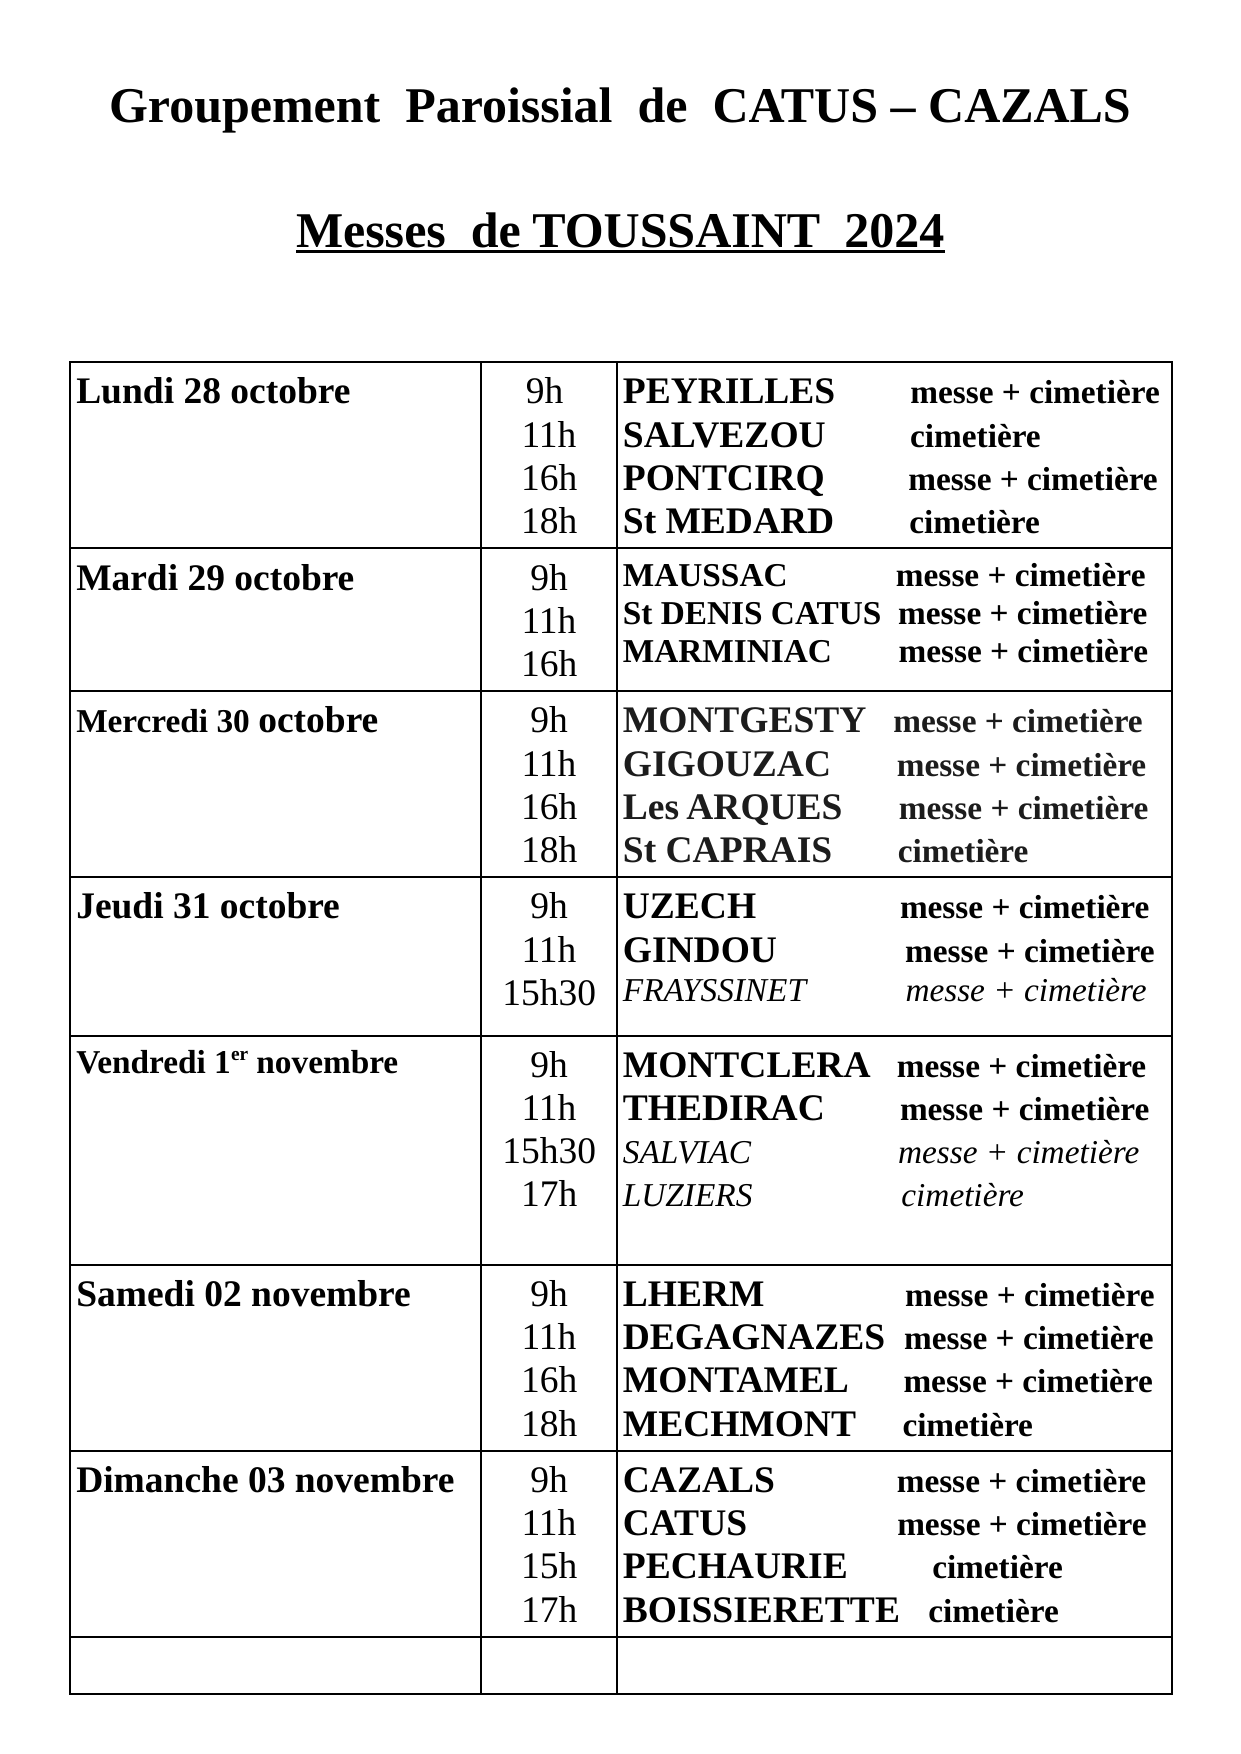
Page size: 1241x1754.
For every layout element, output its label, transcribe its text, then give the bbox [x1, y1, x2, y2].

table_header 9h 11h 16h 18h [482, 363, 616, 547]
table_header PEYRILLES messe + cimetière SALVEZOU cimetière PONTCIRQ messe + cimetière St MEDARD cimetière [618, 363, 1171, 547]
table_cell Mardi 29 octobre [71, 549, 480, 690]
table_cell Samedi 02 novembre [71, 1266, 480, 1450]
table_cell [482, 1638, 616, 1692]
table_cell MAUSSAC messe + cimetière St DENIS CATUS messe + cimetière MARMINIAC messe + cimetière [618, 549, 1171, 690]
table_header Lundi 28 octobre [71, 363, 480, 547]
table_cell Dimanche 03 novembre [71, 1452, 480, 1636]
table_cell LHERM messe + cimetière DEGAGNAZES messe + cimetière MONTAMEL messe + cimetière MECHMONT cimetière [618, 1266, 1171, 1450]
table_cell MONTGESTY messe + cimetière GIGOUZAC messe + cimetière Les ARQUES messe + cimetière St CAPRAIS cimetière [618, 692, 1171, 876]
table_cell 9h 11h 15h30 17h [482, 1037, 616, 1264]
table_cell Jeudi 31 octobre [71, 878, 480, 1034]
table_cell Vendredi 1er novembre [71, 1037, 480, 1264]
table_cell CAZALS messe + cimetière CATUS messe + cimetière PECHAURIE cimetière BOISSIERETTE cimetière [618, 1452, 1171, 1636]
table_cell 9h 11h 16h 18h [482, 1266, 616, 1450]
table_cell UZECH messe + cimetière GINDOU messe + cimetière FRAYSSINET messe + cimetière [618, 878, 1171, 1034]
table_cell [618, 1638, 1171, 1692]
table_cell 9h 11h 16h [482, 549, 616, 690]
table_cell MONTCLERA messe + cimetière THEDIRAC messe + cimetière SALVIAC messe + cimetière LUZIERS cimetière [618, 1037, 1171, 1264]
table_cell 9h 11h 15h 17h [482, 1452, 616, 1636]
text Messes de TOUSSAINT 2024 [47, 201, 1193, 258]
table_cell 9h 11h 16h 18h [482, 692, 616, 876]
text Groupement Paroissial de CATUS – CAZALS [47, 76, 1193, 133]
table_cell 9h 11h 15h30 [482, 878, 616, 1034]
table_cell Mercredi 30 octobre [71, 692, 480, 876]
table_cell [71, 1638, 480, 1692]
